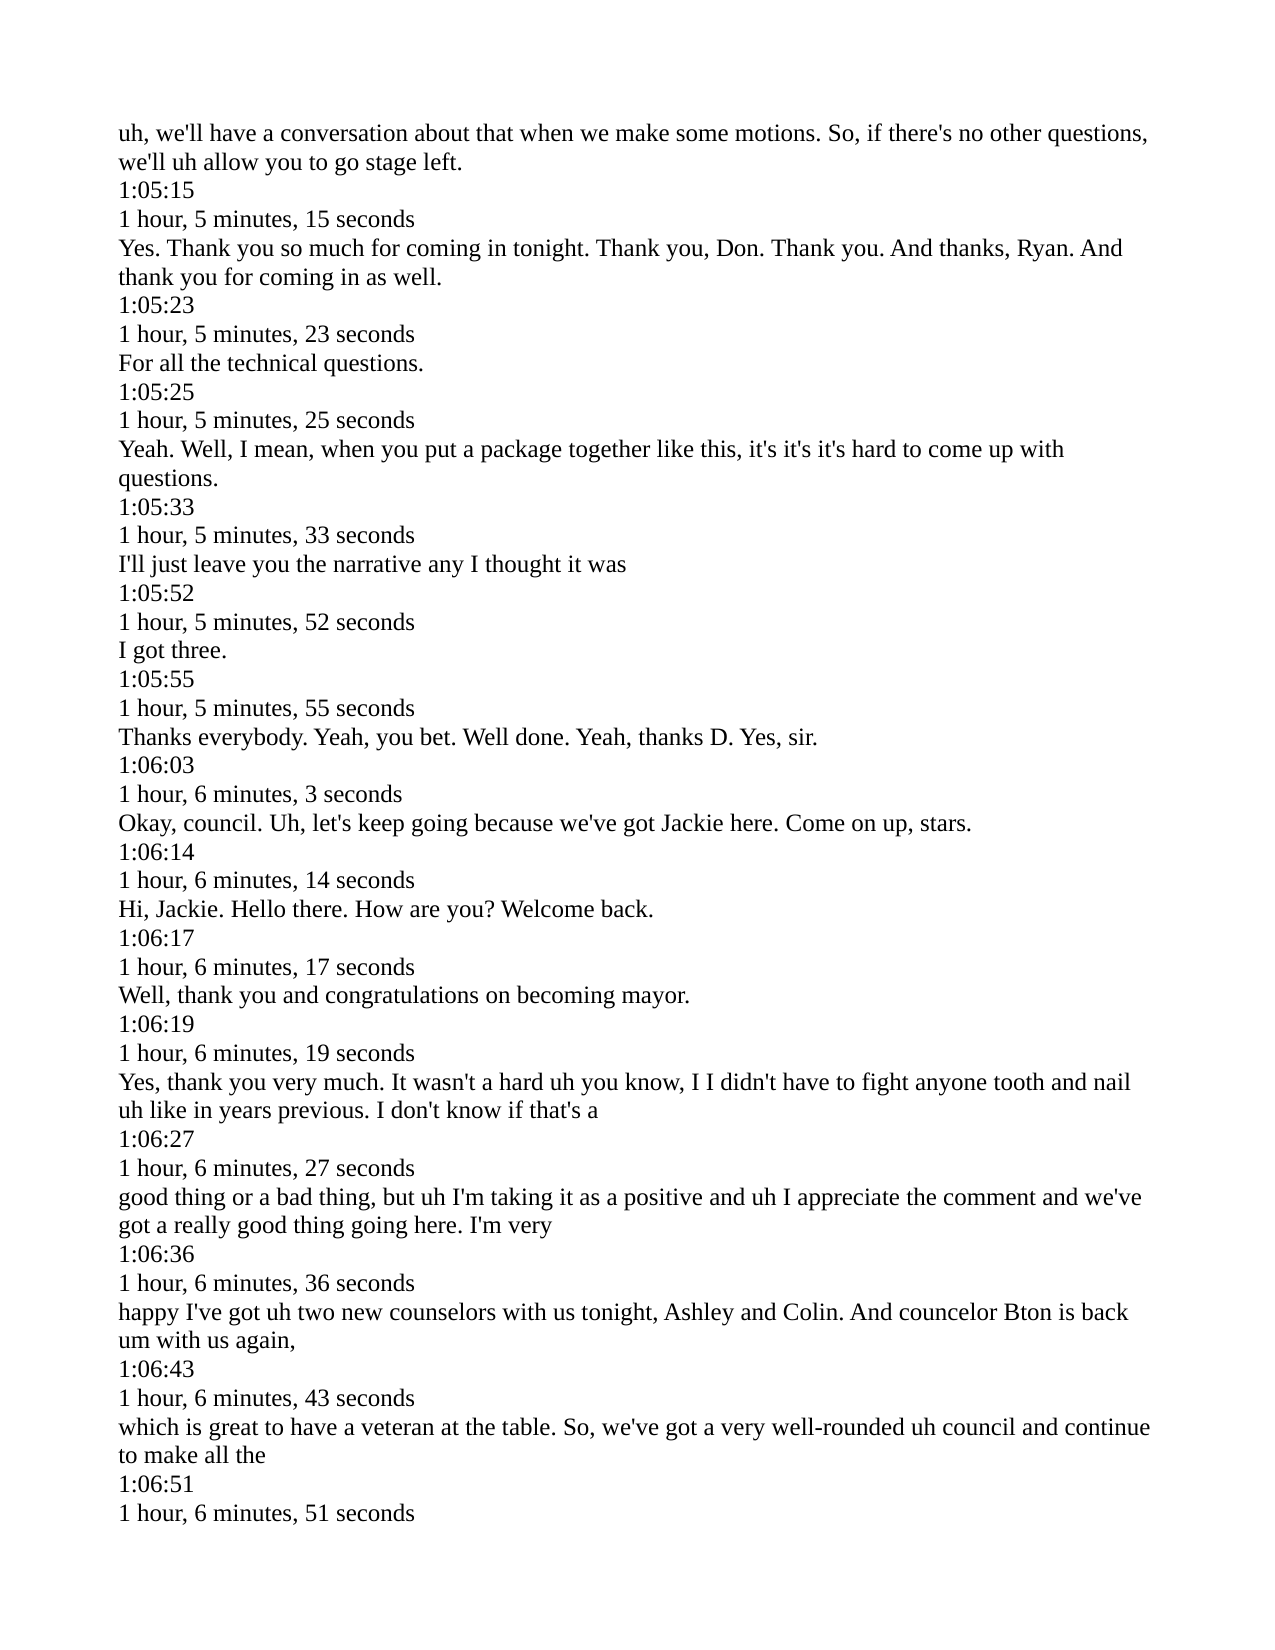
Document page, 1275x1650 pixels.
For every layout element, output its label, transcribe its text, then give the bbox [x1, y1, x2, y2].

text 1:05:23 [118, 291, 1157, 319]
text Yeah. Well, I mean, when you put a package together like this, it's it's it's hard to come up with questions. [118, 434, 1157, 492]
text 1:05:25 [118, 377, 1157, 406]
text 1 hour, 6 minutes, 17 seconds [118, 952, 1157, 981]
text 1 hour, 5 minutes, 25 seconds [118, 406, 1157, 434]
text 1 hour, 6 minutes, 51 seconds [118, 1498, 1157, 1527]
text I'll just leave you the narrative any I thought it was [118, 549, 1157, 578]
text 1:06:43 [118, 1354, 1157, 1383]
text 1:05:55 [118, 664, 1157, 693]
text Okay, council. Uh, let's keep going because we've got Jackie here. Come on up, stars. [118, 808, 1157, 837]
text 1 hour, 5 minutes, 23 seconds [118, 319, 1157, 348]
text 1 hour, 6 minutes, 43 seconds [118, 1383, 1157, 1412]
text Yes, thank you very much. It wasn't a hard uh you know, I I didn't have to fight anyone tooth and nail uh like in years previous. I don't know if that's a [118, 1067, 1157, 1124]
text Thanks everybody. Yeah, you bet. Well done. Yeah, thanks D. Yes, sir. [118, 722, 1157, 751]
text 1:05:52 [118, 578, 1157, 607]
text 1:06:27 [118, 1124, 1157, 1153]
text 1 hour, 6 minutes, 36 seconds [118, 1268, 1157, 1297]
text I got three. [118, 636, 1157, 664]
text 1:05:15 [118, 176, 1157, 204]
text 1:06:17 [118, 923, 1157, 952]
text good thing or a bad thing, but uh I'm taking it as a positive and uh I appreciate the comment and we've got a really good thing going here. I'm very [118, 1182, 1157, 1239]
text happy I've got uh two new counselors with us tonight, Ashley and Colin. And councelor Bton is back um with us again, [118, 1297, 1157, 1354]
text Hi, Jackie. Hello there. How are you? Welcome back. [118, 894, 1157, 923]
text 1:06:14 [118, 837, 1157, 866]
text 1:06:19 [118, 1009, 1157, 1038]
text Yes. Thank you so much for coming in tonight. Thank you, Don. Thank you. And thanks, Ryan. And thank you for coming in as well. [118, 233, 1157, 291]
text uh, we'll have a conversation about that when we make some motions. So, if there's no other questions, we'll uh allow you to go stage left. [118, 118, 1157, 176]
text 1:06:51 [118, 1469, 1157, 1498]
text 1 hour, 6 minutes, 14 seconds [118, 866, 1157, 894]
text 1 hour, 6 minutes, 19 seconds [118, 1038, 1157, 1067]
text 1 hour, 6 minutes, 3 seconds [118, 779, 1157, 808]
text which is great to have a veteran at the table. So, we've got a very well-rounded uh council and continue to make all the [118, 1412, 1157, 1469]
text 1 hour, 5 minutes, 33 seconds [118, 521, 1157, 549]
text Well, thank you and congratulations on becoming mayor. [118, 981, 1157, 1009]
text 1 hour, 5 minutes, 55 seconds [118, 693, 1157, 722]
text 1:06:03 [118, 751, 1157, 779]
text 1 hour, 5 minutes, 15 seconds [118, 204, 1157, 233]
text 1:05:33 [118, 492, 1157, 521]
text 1:06:36 [118, 1239, 1157, 1268]
text 1 hour, 5 minutes, 52 seconds [118, 607, 1157, 636]
text For all the technical questions. [118, 348, 1157, 377]
text 1 hour, 6 minutes, 27 seconds [118, 1153, 1157, 1182]
